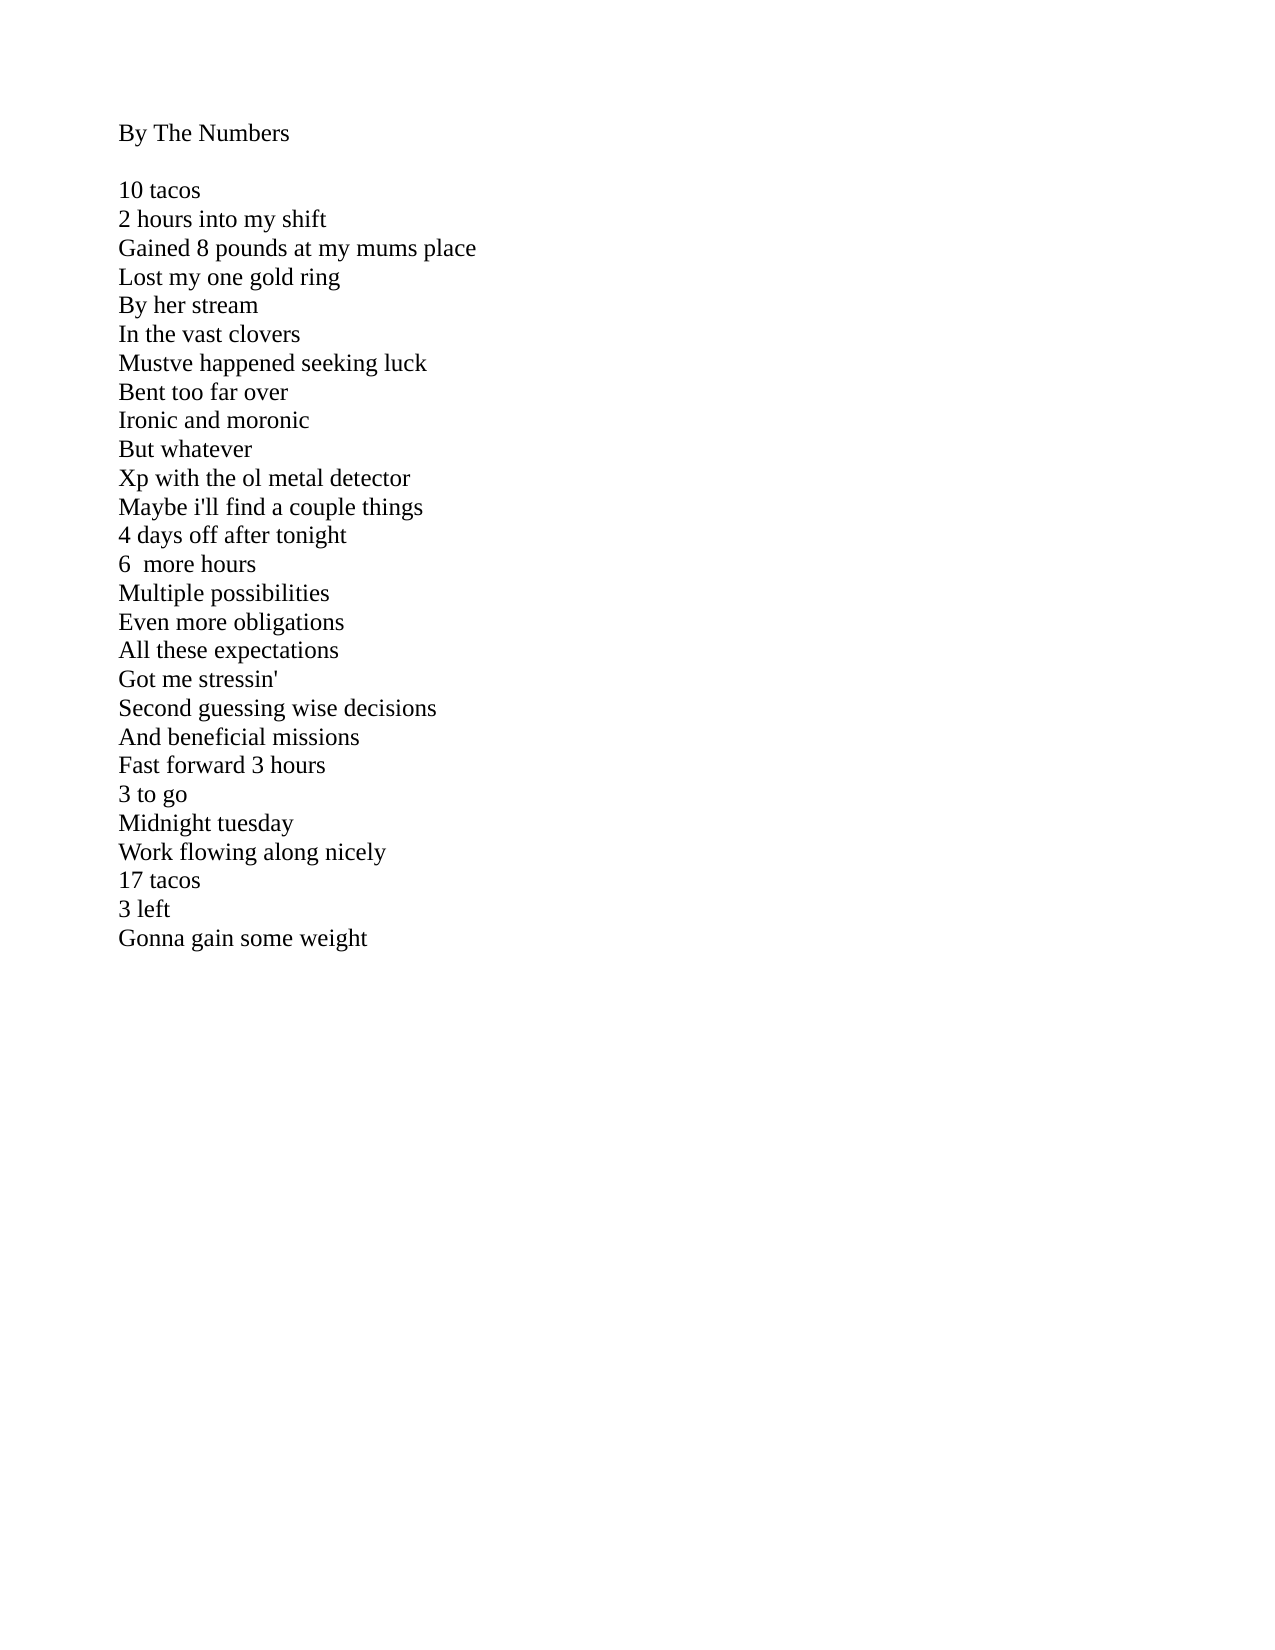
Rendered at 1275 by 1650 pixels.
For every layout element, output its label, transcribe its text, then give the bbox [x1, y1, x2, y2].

text Got me stressin' [118, 664, 1157, 693]
text 6 more hours [118, 549, 1157, 578]
text And beneficial missions [118, 722, 1157, 751]
text But whatever [118, 434, 1157, 463]
text In the vast clovers [118, 319, 1157, 348]
text Multiple possibilities [118, 578, 1157, 607]
text Mustve happened seeking luck [118, 348, 1157, 377]
text 4 days off after tonight [118, 521, 1157, 549]
text Second guessing wise decisions [118, 693, 1157, 722]
text 10 tacos [118, 176, 1157, 204]
text 3 to go [118, 779, 1157, 808]
text Bent too far over [118, 377, 1157, 406]
text Midnight tuesday [118, 808, 1157, 837]
text By The Numbers [118, 118, 1157, 147]
text By her stream [118, 291, 1157, 319]
text All these expectations [118, 636, 1157, 664]
text Gained 8 pounds at my mums place [118, 233, 1157, 262]
text Fast forward 3 hours [118, 751, 1157, 779]
text Even more obligations [118, 607, 1157, 636]
text Maybe i'll find a couple things [118, 492, 1157, 521]
text 17 tacos [118, 866, 1157, 894]
text Lost my one gold ring [118, 262, 1157, 291]
text Work flowing along nicely [118, 837, 1157, 866]
text 3 left [118, 894, 1157, 923]
text Xp with the ol metal detector [118, 463, 1157, 492]
text Gonna gain some weight [118, 923, 1157, 952]
text Ironic and moronic [118, 406, 1157, 434]
text 2 hours into my shift [118, 204, 1157, 233]
